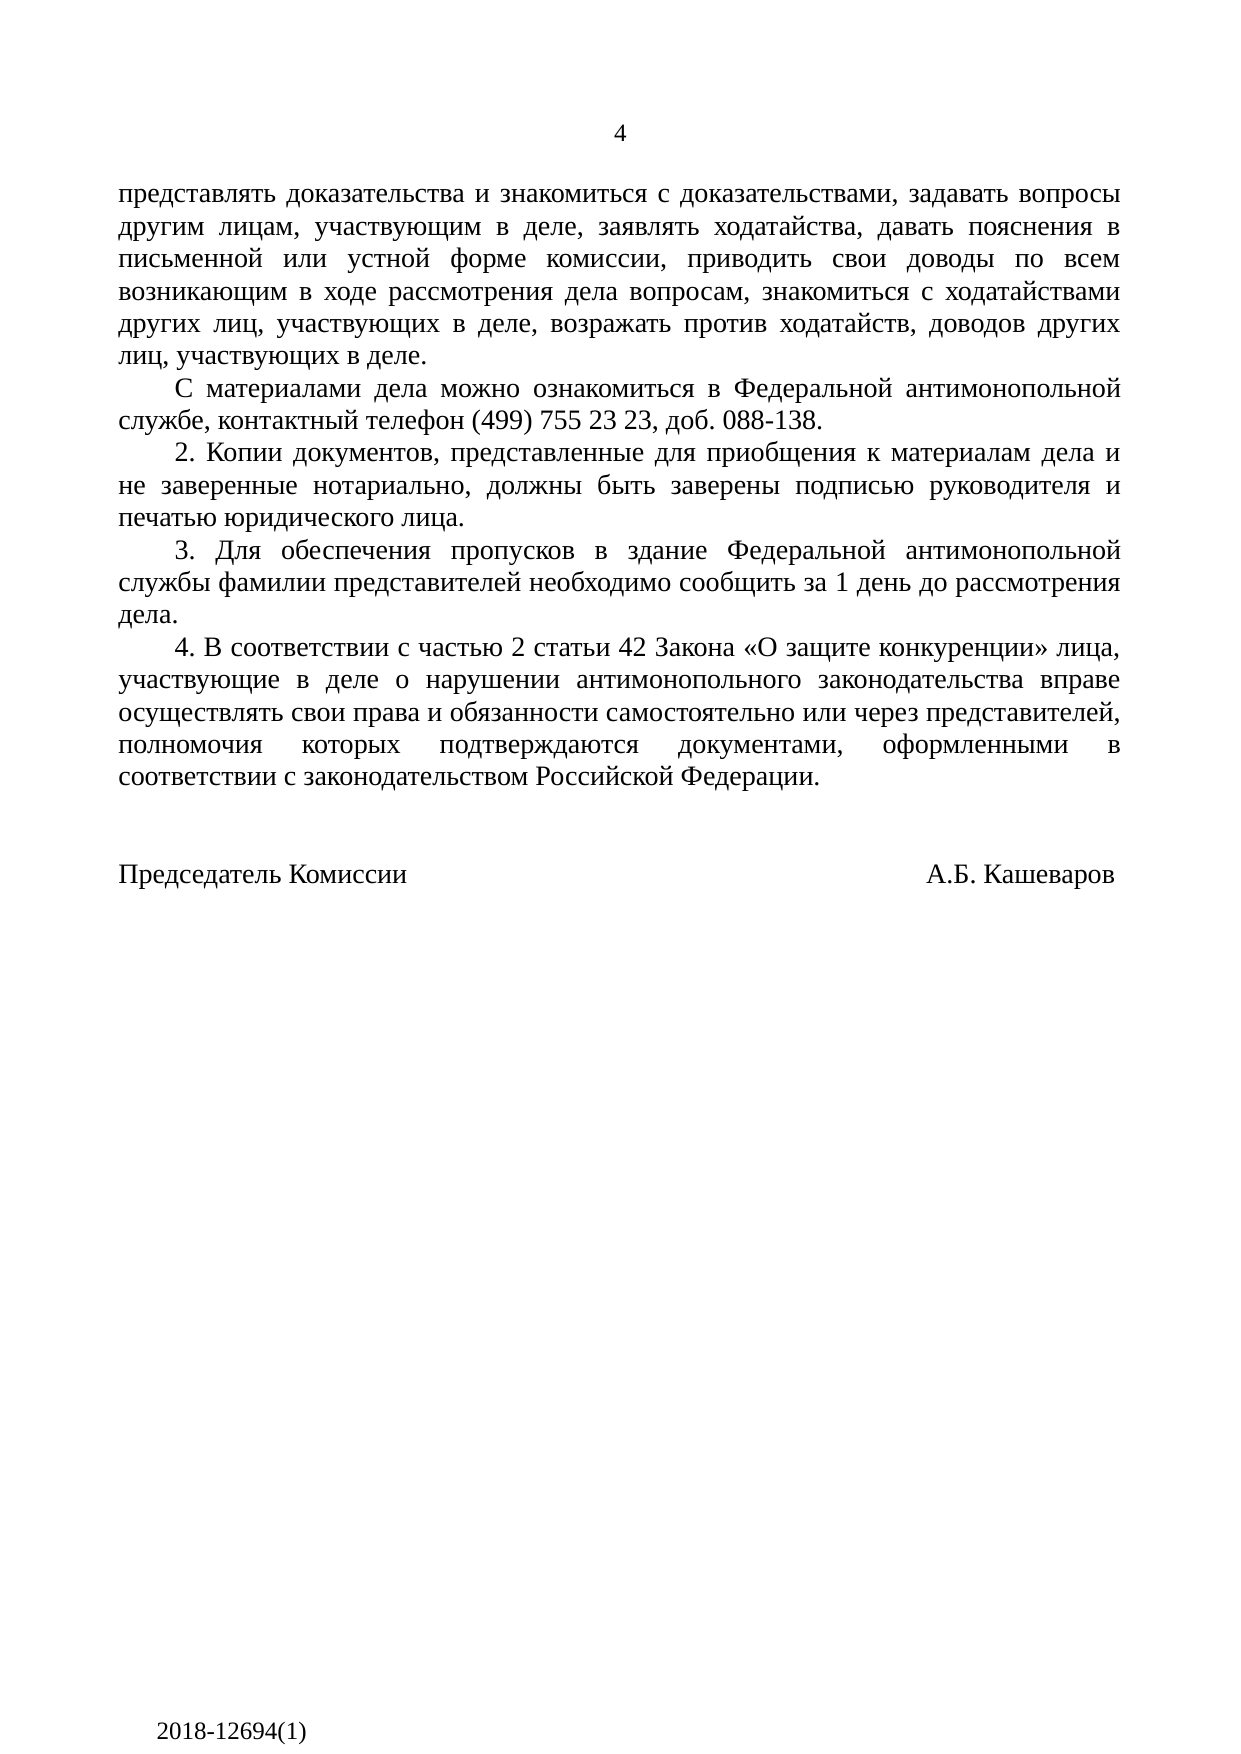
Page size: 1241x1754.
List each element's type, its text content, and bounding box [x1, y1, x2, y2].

text Председатель Комиссии А.Б. Кашеваров [118, 857, 1122, 889]
text 2. Копии документов, представленные для приобщения к материалам дела и не заверенные нотариально, должны быть заверены подписью руководителя и печатью юридического лица. [118, 436, 1122, 533]
text 3. Для обеспечения пропусков в здание Федеральной антимонопольной службы фамилии представителей необходимо сообщить за 1 день до рассмотрения дела. [118, 533, 1122, 630]
text С материалами дела можно ознакомиться в Федеральной антимонопольной службе, контактный телефон (499) 755 23 23, доб. 088-138. [118, 371, 1122, 436]
text представлять доказательства и знакомиться с доказательствами, задавать вопросы другим лицам, участвующим в деле, заявлять ходатайства, давать пояснения в письменной или устной форме комиссии, приводить свои доводы по всем возникающим в ходе рассмотрения дела вопросам, знакомиться с ходатайствами других лиц, участвующих в деле, возражать против ходатайств, доводов других лиц, участвующих в деле. [118, 176, 1122, 371]
text 4. В соответствии с частью 2 статьи 42 Закона «О защите конкуренции» лица, участвующие в деле о нарушении антимонопольного законодательства вправе осуществлять свои права и обязанности самостоятельно или через представителей, полномочия которых подтверждаются документами, оформленными в соответствии с законодательством Российской Федерации. [118, 630, 1122, 792]
